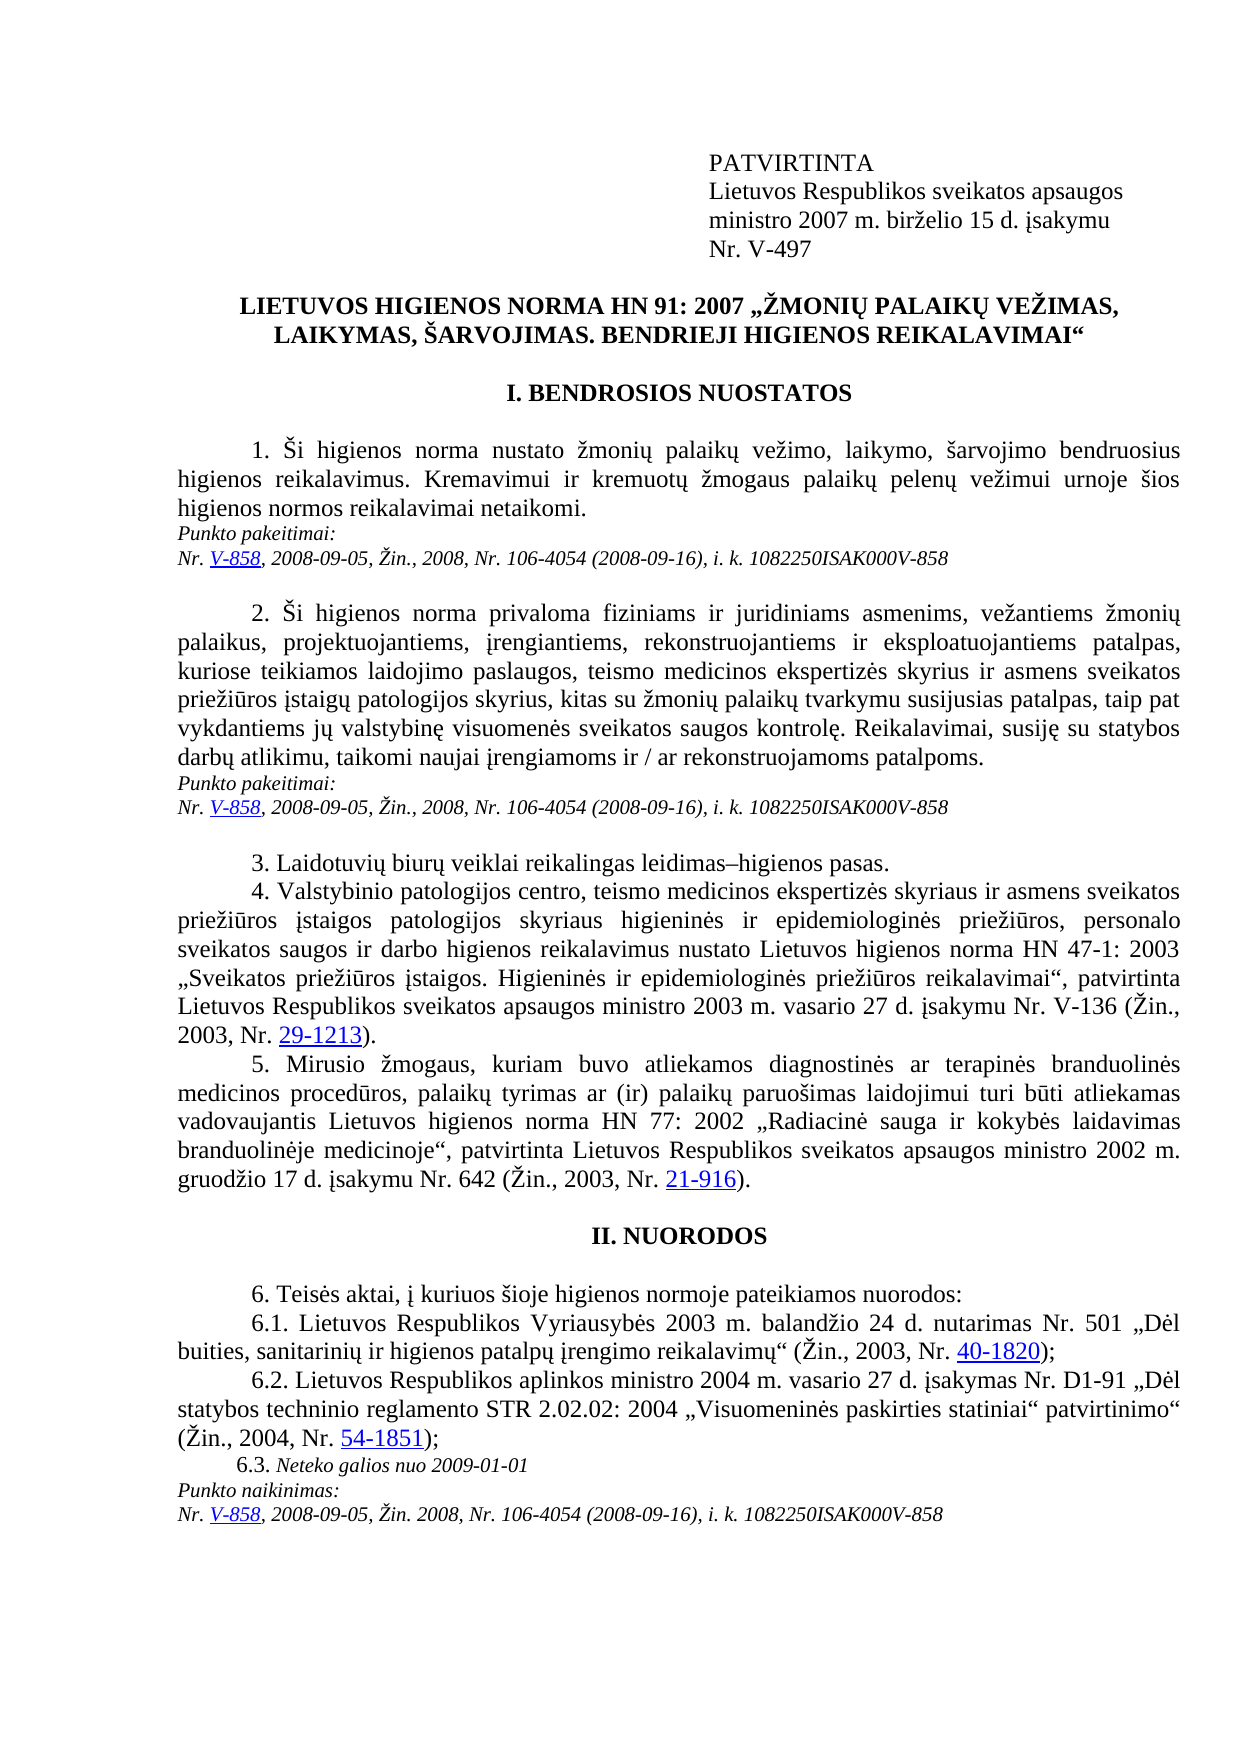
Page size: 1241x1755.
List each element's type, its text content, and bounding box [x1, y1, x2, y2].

text Nr. V-858, 2008-09-05, Žin., 2008, Nr. 106-4054 (2008-09-16), i. k. 1082250ISAK000V-858 [177, 795, 1181, 819]
text Punkto pakeitimai: [177, 521, 1181, 545]
text 6.3. Neteko galios nuo 2009-01-01 [177, 1451, 1181, 1478]
text PATVIRTINTA [177, 148, 1181, 176]
text 3. Laidotuvių biurų veiklai reikalingas leidimas–higienos pasas. [177, 848, 1181, 876]
text ministro 2007 m. birželio 15 d. įsakymu [177, 205, 1181, 234]
text Lietuvos Respublikos sveikatos apsaugos [177, 176, 1181, 205]
text 1. Ši higienos norma nustato žmonių palaikų vežimo, laikymo, šarvojimo bendruosius higienos reikalavimus. Kremavimui ir kremuotų žmogaus palaikų pelenų vežimui urnoje šios higienos normos reikalavimai netaikomi. [177, 435, 1181, 521]
text 2. Ši higienos norma privaloma fiziniams ir juridiniams asmenims, vežantiems žmonių palaikus, projektuojantiems, įrengiantiems, rekonstruojantiems ir eksploatuojantiems patalpas, kuriose teikiamos laidojimo paslaugos, teismo medicinos ekspertizės skyrius ir asmens sveikatos priežiūros įstaigų patologijos skyrius, kitas su žmonių palaikų tvarkymu susijusias patalpas, taip pat vykdantiems jų valstybinę visuomenės sveikatos saugos kontrolę. Reikalavimai, susiję su statybos darbų atlikimu, taikomi naujai įrengiamoms ir / ar rekonstruojamoms patalpoms. [177, 598, 1181, 771]
text LIETUVOS HIGIENOS NORMA HN 91: 2007 „ŽMONIŲ PALAIKŲ VEŽIMAS, LAIKYMAS, ŠARVOJIMAS. BENDRIEJI HIGIENOS REIKALAVIMAI“ [177, 291, 1181, 349]
text II. NUORODOS [177, 1221, 1181, 1250]
text 6. Teisės aktai, į kuriuos šioje higienos normoje pateikiamos nuorodos: [177, 1279, 1181, 1308]
text 6.2. Lietuvos Respublikos aplinkos ministro 2004 m. vasario 27 d. įsakymas Nr. D1-91 „Dėl statybos techninio reglamento STR 2.02.02: 2004 „Visuomeninės paskirties statiniai“ patvirtinimo“ (Žin., 2004, Nr. 54-1851); [177, 1365, 1181, 1451]
text 5. Mirusio žmogaus, kuriam buvo atliekamos diagnostinės ar terapinės branduolinės medicinos procedūros, palaikų tyrimas ar (ir) palaikų paruošimas laidojimui turi būti atliekamas vadovaujantis Lietuvos higienos norma HN 77: 2002 „Radiacinė sauga ir kokybės laidavimas branduolinėje medicinoje“, patvirtinta Lietuvos Respublikos sveikatos apsaugos ministro 2002 m. gruodžio 17 d. įsakymu Nr. 642 (Žin., 2003, Nr. 21-916). [177, 1049, 1181, 1193]
text 4. Valstybinio patologijos centro, teismo medicinos ekspertizės skyriaus ir asmens sveikatos priežiūros įstaigos patologijos skyriaus higieninės ir epidemiologinės priežiūros, personalo sveikatos saugos ir darbo higienos reikalavimus nustato Lietuvos higienos norma HN 47-1: 2003 „Sveikatos priežiūros įstaigos. Higieninės ir epidemiologinės priežiūros reikalavimai“, patvirtinta Lietuvos Respublikos sveikatos apsaugos ministro 2003 m. vasario 27 d. įsakymu Nr. V-136 (Žin., 2003, Nr. 29-1213). [177, 876, 1181, 1049]
text Punkto pakeitimai: [177, 771, 1181, 795]
text Nr. V-858, 2008-09-05, Žin., 2008, Nr. 106-4054 (2008-09-16), i. k. 1082250ISAK000V-858 [177, 545, 1181, 569]
text I. BENDROSIOS NUOSTATOS [177, 378, 1181, 406]
text Punkto naikinimas: [177, 1478, 1181, 1502]
text Nr. V-858, 2008-09-05, Žin. 2008, Nr. 106-4054 (2008-09-16), i. k. 1082250ISAK000V-858 [177, 1502, 1181, 1526]
text 6.1. Lietuvos Respublikos Vyriausybės 2003 m. balandžio 24 d. nutarimas Nr. 501 „Dėl buities, sanitarinių ir higienos patalpų įrengimo reikalavimų“ (Žin., 2003, Nr. 40-1820); [177, 1308, 1181, 1365]
text Nr. V-497 [177, 234, 1181, 263]
